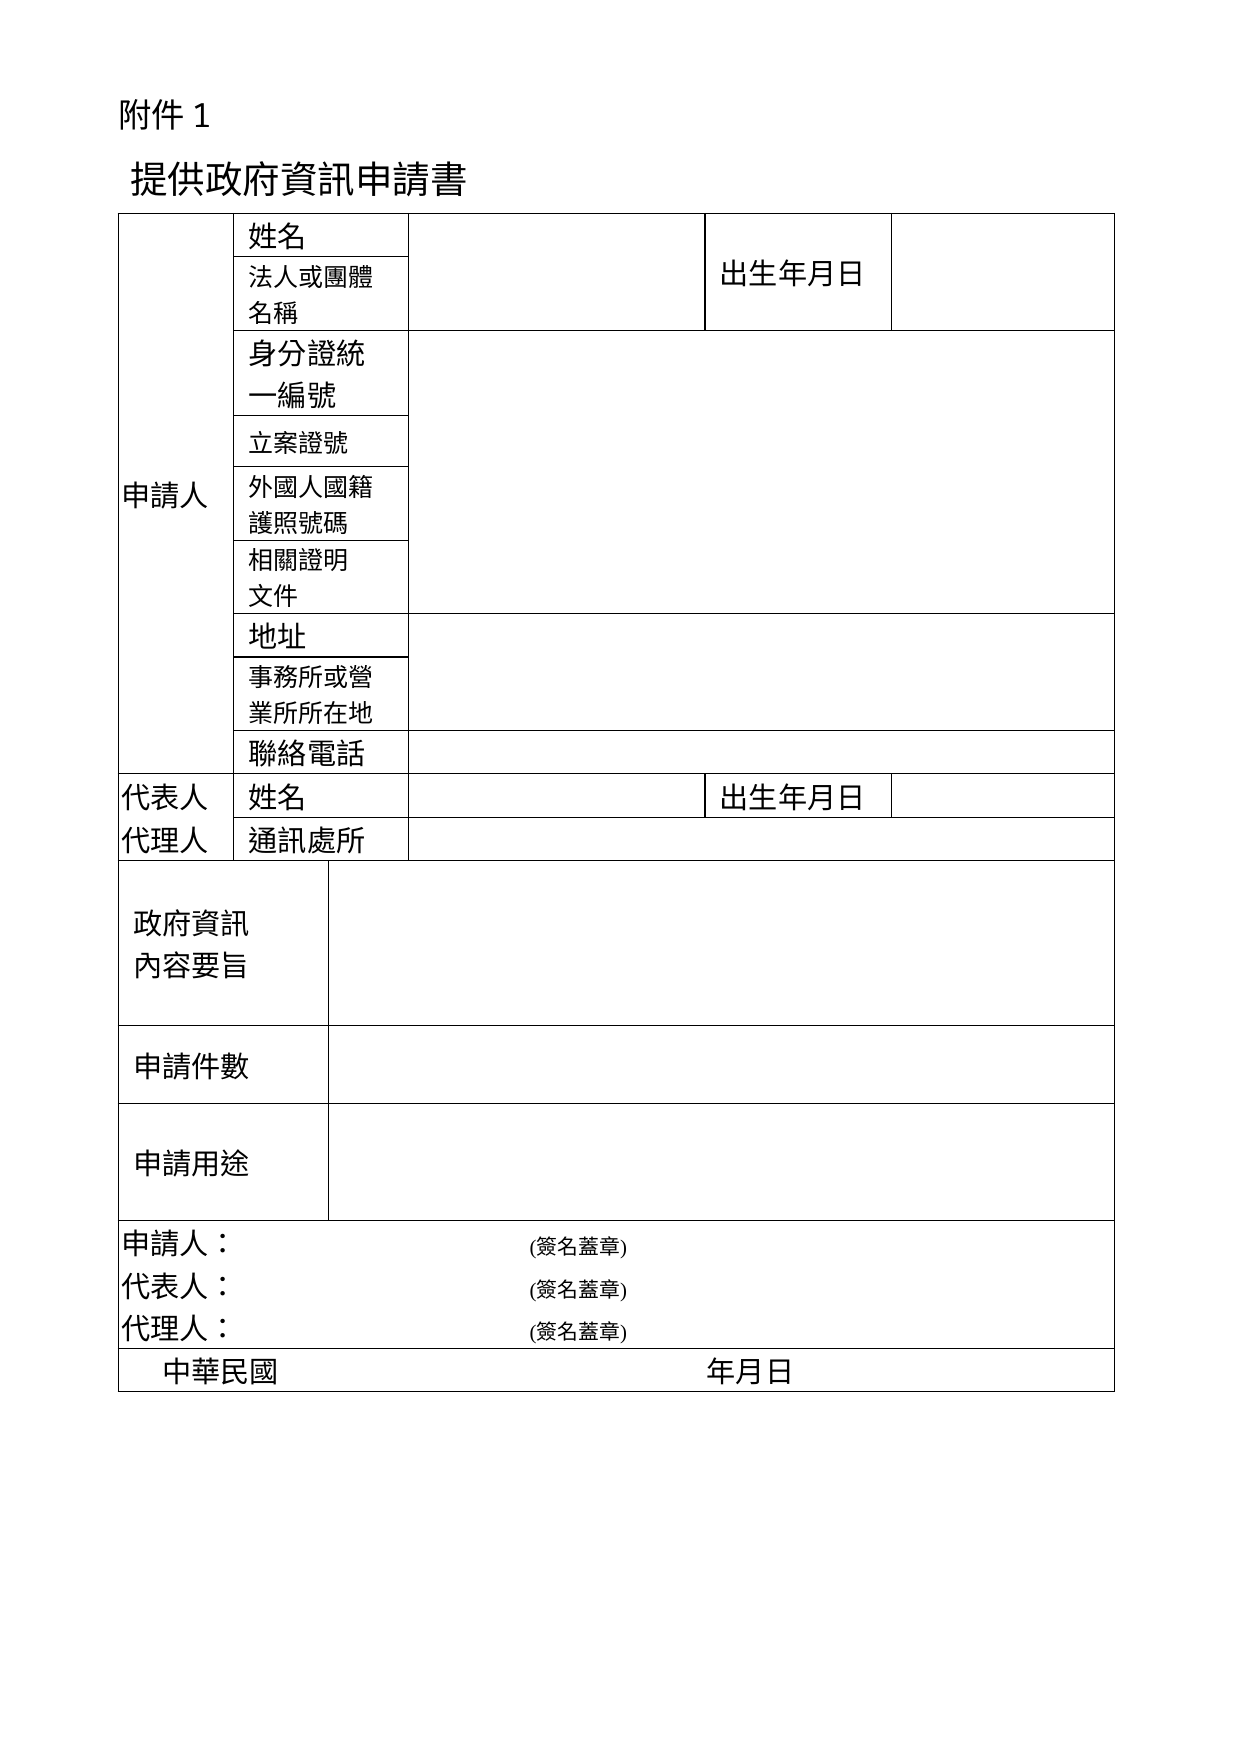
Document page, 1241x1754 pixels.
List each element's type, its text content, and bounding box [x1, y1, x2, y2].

table_cell 外國人國籍護照號碼 [234, 467, 408, 539]
table_cell 姓名 [234, 774, 408, 817]
table_header 姓名 [234, 214, 408, 256]
table_cell 代表人 代理人 [119, 774, 233, 860]
table_cell 身分證統一編號 [234, 331, 408, 415]
table_cell [409, 331, 1114, 613]
table_cell 申請件數 [119, 1026, 328, 1103]
table_cell 出生年月日 [706, 774, 891, 817]
table_cell 通訊處所 [234, 818, 408, 860]
table_cell [329, 1026, 1114, 1103]
table_header 出生年月日 [706, 214, 891, 330]
text 提供政府資訊申請書 [130, 150, 1169, 204]
table_cell 事務所或營業所所在地 [234, 658, 408, 730]
table_header [892, 214, 1114, 330]
table_header [409, 214, 704, 330]
table_cell 立案證號 [234, 416, 408, 466]
table_cell [409, 774, 704, 817]
table_cell 法人或團體名稱 [234, 257, 408, 330]
table_cell 地址 [234, 614, 408, 656]
table_cell 申請人： (簽名蓋章) 代表人： (簽名蓋章) 代理人： (簽名蓋章) [119, 1221, 1114, 1348]
table_cell 年月日 [404, 1349, 1114, 1391]
table_cell [892, 774, 1114, 817]
table_cell [329, 861, 1114, 1025]
table_cell 中華民國 [119, 1349, 403, 1391]
table_cell [409, 731, 1114, 773]
table_cell 相關證明 文件 [234, 541, 408, 613]
table_header 申請人 [119, 214, 233, 773]
table_cell [329, 1104, 1114, 1220]
table_cell [409, 818, 1114, 860]
table_cell [409, 614, 1114, 730]
table_cell 申請用途 [119, 1104, 328, 1220]
table_cell 聯絡電話 [234, 731, 408, 773]
table_cell 政府資訊 內容要旨 [119, 861, 328, 1025]
